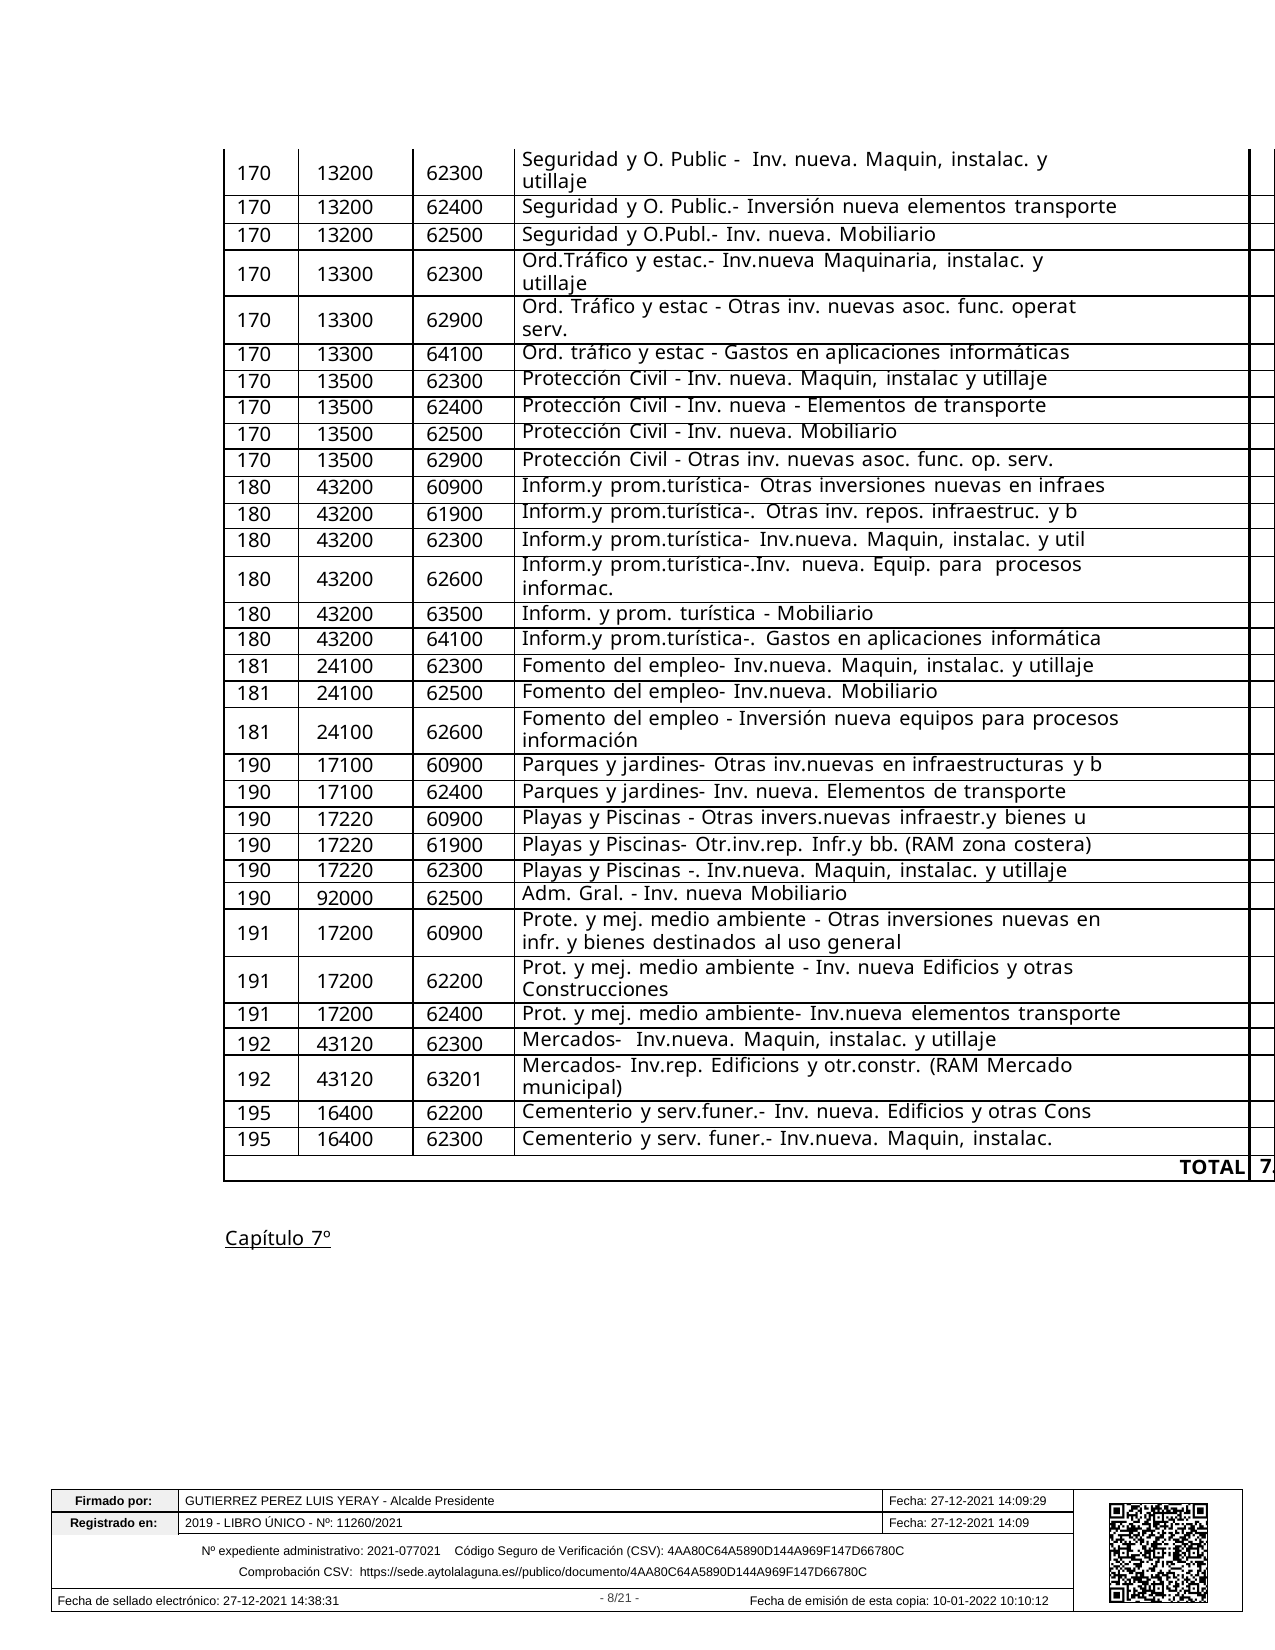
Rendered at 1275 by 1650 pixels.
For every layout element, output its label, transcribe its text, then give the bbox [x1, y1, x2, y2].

table_cell 9.000,00 [1251, 603, 1274, 627]
table_cell 1.000,00 [1251, 883, 1274, 908]
table_cell 190 [225, 755, 298, 779]
table_cell 2.500,00 [1251, 371, 1274, 396]
table_cell 25.000,00 [1251, 808, 1274, 833]
table_cell 180 [225, 504, 298, 528]
table_cell 17220 [299, 808, 412, 833]
table_cell 195 [225, 1128, 298, 1155]
table_cell 1.000,00 [1251, 529, 1274, 556]
table_cell Inform.y prom.turística-. Otras inv. repos. infraestruc. y b [515, 504, 1248, 528]
table_cell Inform.y prom.turística-. Gastos en aplicaciones informática [515, 629, 1248, 654]
table_cell 15.300,00 [1251, 251, 1274, 295]
table_cell 17100 [299, 755, 412, 779]
table_cell 62600 [414, 557, 514, 602]
table_cell 62200 [414, 1102, 514, 1127]
table_cell 43120 [299, 1056, 412, 1100]
table_cell Prote. y mej. medio ambiente - Otras inversiones nuevas en infr. y bienes destinados al uso general [515, 910, 1248, 956]
table_cell 62600 [414, 708, 514, 753]
table_cell 62400 [414, 781, 514, 806]
table_cell 62300 [414, 1029, 514, 1054]
table_cell 10.000,00 [1251, 755, 1274, 779]
table_cell Fomento del empleo- Inv.nueva. Mobiliario [515, 682, 1248, 707]
table_cell 180 [225, 557, 298, 602]
table_cell 190 [225, 861, 298, 882]
table_cell 62400 [414, 398, 514, 423]
table_cell 43200 [299, 529, 412, 556]
table_cell 43200 [299, 603, 412, 627]
table_cell 8.000,00 [1251, 424, 1274, 448]
table_cell 192 [225, 1056, 298, 1100]
table_cell 5.000,00 [1251, 224, 1274, 249]
table_cell 13200 [299, 196, 412, 222]
table_cell 62500 [414, 224, 514, 249]
table_cell 13500 [299, 371, 412, 396]
table_cell 73.027,50 [1251, 345, 1274, 369]
table_cell Inform.y prom.turística-.Inv. nueva. Equip. para procesos informac. [515, 557, 1248, 602]
table_cell 50.000,00 [1251, 1128, 1274, 1155]
table_cell 17200 [299, 910, 412, 956]
table_cell Seguridad y O. Public.- Inversión nueva elementos transporte [515, 196, 1248, 222]
table_cell Fecha de sellado electrónico: 27-12-2021 14:38:31 - 8/21 - Fecha de emisión de esta copia: 10-01-2022 10:10:12 [52, 1589, 1073, 1611]
table_cell 43120 [299, 1029, 412, 1054]
table_cell 62300 [414, 371, 514, 396]
table_cell 62500 [414, 424, 514, 448]
text Capítulo 7º [225, 1224, 1235, 1251]
table_cell 170 [225, 251, 298, 295]
table_cell 62300 [414, 529, 514, 556]
table_cell 60900 [414, 910, 514, 956]
table_cell Mercados- Inv.rep. Edificions y otr.constr. (RAM Mercado municipal) [515, 1056, 1248, 1100]
table_cell 50.000,00 [1251, 1029, 1274, 1054]
table_cell 43200 [299, 557, 412, 602]
table_cell 17200 [299, 957, 412, 1002]
table_cell 15.000,00 [1251, 297, 1274, 343]
table_cell 60900 [414, 477, 514, 502]
table_cell 180 [225, 629, 298, 654]
table_cell 190 [225, 834, 298, 859]
table_cell Parques y jardines- Otras inv.nuevas en infraestructuras y b [515, 755, 1248, 779]
table_cell 17220 [299, 861, 412, 882]
table_cell Ord.Tráfico y estac.- Inv.nueva Maquinaria, instalac. y utillaje [515, 251, 1248, 295]
table_cell 181 [225, 708, 298, 753]
table_header 15.000,00 [1251, 149, 1274, 194]
table_header 170 [225, 149, 298, 194]
table_cell 100.000,00 [1251, 1102, 1274, 1127]
table_cell 16400 [299, 1102, 412, 1127]
table_cell 170 [225, 424, 298, 448]
table_cell 50.000,00 [1251, 1056, 1274, 1100]
table_cell 24100 [299, 655, 412, 680]
table_cell 17220 [299, 834, 412, 859]
table_header [1074, 1490, 1242, 1611]
table_cell Playas y Piscinas - Otras invers.nuevas infraestr.y bienes u [515, 808, 1248, 833]
table_cell 3.000,00 [1251, 557, 1274, 602]
table_cell Inform.y prom.turística- Otras inversiones nuevas en infraes [515, 477, 1248, 502]
table_cell 63500 [414, 603, 514, 627]
table_cell 13500 [299, 424, 412, 448]
table_cell Fomento del empleo- Inv.nueva. Maquin, instalac. y utillaje [515, 655, 1248, 680]
table_cell 24100 [299, 682, 412, 707]
table_cell 64100 [414, 345, 514, 369]
table_cell 60900 [414, 808, 514, 833]
table_cell 13500 [299, 450, 412, 476]
table_cell 170 [225, 371, 298, 396]
table_cell 13300 [299, 297, 412, 343]
table_cell Fomento del empleo - Inversión nueva equipos para procesos información [515, 708, 1248, 753]
table_cell 62900 [414, 297, 514, 343]
table_cell 170 [225, 196, 298, 222]
table_header Fecha: 27-12-2021 14:09:29 [883, 1490, 1073, 1511]
table_cell 191 [225, 1004, 298, 1027]
table_cell Protección Civil - Otras inv. nuevas asoc. func. op. serv. [515, 450, 1248, 476]
table_cell Mercados- Inv.nueva. Maquin, instalac. y utillaje [515, 1029, 1248, 1054]
table_header Firmado por: [52, 1490, 178, 1511]
table_cell 25.000,00 [1251, 834, 1274, 859]
table_cell 35.000,00 [1251, 1004, 1274, 1027]
table_cell 64100 [414, 629, 514, 654]
table_cell 190 [225, 883, 298, 908]
table_cell 170 [225, 398, 298, 423]
table_cell Inform.y prom.turística- Inv.nueva. Maquin, instalac. y util [515, 529, 1248, 556]
table_header 62300 [414, 149, 514, 194]
table_cell 62500 [414, 682, 514, 707]
table_cell 7.229.938,54 [1251, 1156, 1274, 1180]
table_cell 13200 [299, 224, 412, 249]
table_cell Ord. Tráfico y estac - Otras inv. nuevas asoc. func. operat serv. [515, 297, 1248, 343]
table_cell 277.801,42 [1251, 196, 1274, 222]
table_cell 24100 [299, 708, 412, 753]
table_cell Protección Civil - Inv. nueva. Mobiliario [515, 424, 1248, 448]
table_cell Protección Civil - Inv. nueva - Elementos de transporte [515, 398, 1248, 423]
table_cell 190 [225, 781, 298, 806]
table_cell 170 [225, 297, 298, 343]
table_cell Adm. Gral. - Inv. nueva Mobiliario [515, 883, 1248, 908]
table_cell 13300 [299, 251, 412, 295]
table_cell Prot. y mej. medio ambiente - Inv. nueva Edificios y otras Construcciones [515, 957, 1248, 1002]
table_cell 2019 - LIBRO ÚNICO - Nº: 11260/2021 [179, 1513, 882, 1533]
table_cell 160.000,00 [1251, 910, 1274, 956]
table_cell 1.000,00 [1251, 655, 1274, 680]
table_cell 195 [225, 1102, 298, 1127]
table_cell 92000 [299, 883, 412, 908]
table_cell 62900 [414, 450, 514, 476]
table_cell 15.000,00 [1251, 450, 1274, 476]
table_cell Playas y Piscinas- Otr.inv.rep. Infr.y bb. (RAM zona costera) [515, 834, 1248, 859]
table_cell 62500 [414, 883, 514, 908]
table_cell Registrado en: [52, 1513, 178, 1533]
table_cell Cementerio y serv. funer.- Inv.nueva. Maquin, instalac. [515, 1128, 1248, 1155]
table_cell Fecha: 27-12-2021 14:09 [883, 1513, 1073, 1533]
table_cell Nº expediente administrativo: 2021-077021 Código Seguro de Verificación (CSV): 4AA80C64A5890D144A969F147D66780C Comprobación CSV: https://sede.aytolalaguna.es//publico/documento/4AA80C64A5890D144A969F147D66780C [52, 1534, 1073, 1587]
table_cell 170 [225, 450, 298, 476]
table_cell 62200 [414, 957, 514, 1002]
table_cell 950,65 [1251, 629, 1274, 654]
table_cell 13300 [299, 345, 412, 369]
table_cell Inform. y prom. turística - Mobiliario [515, 603, 1248, 627]
table_cell 154.793,49 [1251, 957, 1274, 1002]
table_cell 181 [225, 655, 298, 680]
table_cell 180 [225, 477, 298, 502]
table_cell 13500 [299, 398, 412, 423]
table_cell 63201 [414, 1056, 514, 1100]
table_cell 191 [225, 910, 298, 956]
table_cell 16400 [299, 1128, 412, 1155]
table_cell 17100 [299, 781, 412, 806]
table_cell Prot. y mej. medio ambiente- Inv.nueva elementos transporte [515, 1004, 1248, 1027]
table_cell 181 [225, 682, 298, 707]
table_cell 61900 [414, 834, 514, 859]
table_header GUTIERREZ PEREZ LUIS YERAY - Alcalde Presidente [179, 1490, 882, 1511]
table_cell 15.000,00 [1251, 398, 1274, 423]
table_cell 30.000,00 [1251, 861, 1274, 882]
table_cell 43200 [299, 629, 412, 654]
table_cell Seguridad y O.Publ.- Inv. nueva. Mobiliario [515, 224, 1248, 249]
table_cell TOTAL [225, 1156, 1248, 1180]
table_cell 1.000,00 [1251, 708, 1274, 753]
table_cell 62300 [414, 861, 514, 882]
picture [1110, 1504, 1207, 1602]
table_cell 43200 [299, 504, 412, 528]
table_cell Ord. tráfico y estac - Gastos en aplicaciones informáticas [515, 345, 1248, 369]
table_header Seguridad y O. Public - Inv. nueva. Maquin, instalac. y utillaje [515, 149, 1248, 194]
table_cell 192 [225, 1029, 298, 1054]
table_cell 60900 [414, 755, 514, 779]
table_cell 170 [225, 345, 298, 369]
table_cell 1.000,00 [1251, 477, 1274, 502]
table_cell 1.000,00 [1251, 682, 1274, 707]
table_cell 170 [225, 224, 298, 249]
table_cell Protección Civil - Inv. nueva. Maquin, instalac y utillaje [515, 371, 1248, 396]
table_cell 62300 [414, 251, 514, 295]
table_cell 180 [225, 603, 298, 627]
table_cell 43200 [299, 477, 412, 502]
table_cell 17200 [299, 1004, 412, 1027]
table_cell 1.000,00 [1251, 504, 1274, 528]
table_cell 180 [225, 529, 298, 556]
table_cell 62300 [414, 1128, 514, 1155]
table_cell Cementerio y serv.funer.- Inv. nueva. Edificios y otras Cons [515, 1102, 1248, 1127]
table_cell 191 [225, 957, 298, 1002]
table_cell 190 [225, 808, 298, 833]
table_header 13200 [299, 149, 412, 194]
table_cell 62400 [414, 196, 514, 222]
table_cell Parques y jardines- Inv. nueva. Elementos de transporte [515, 781, 1248, 806]
table_cell 62400 [414, 1004, 514, 1027]
table_cell 62300 [414, 655, 514, 680]
table_cell 61900 [414, 504, 514, 528]
table_cell Playas y Piscinas -. Inv.nueva. Maquin, instalac. y utillaje [515, 861, 1248, 882]
table_cell 1.000,00 [1251, 781, 1274, 806]
